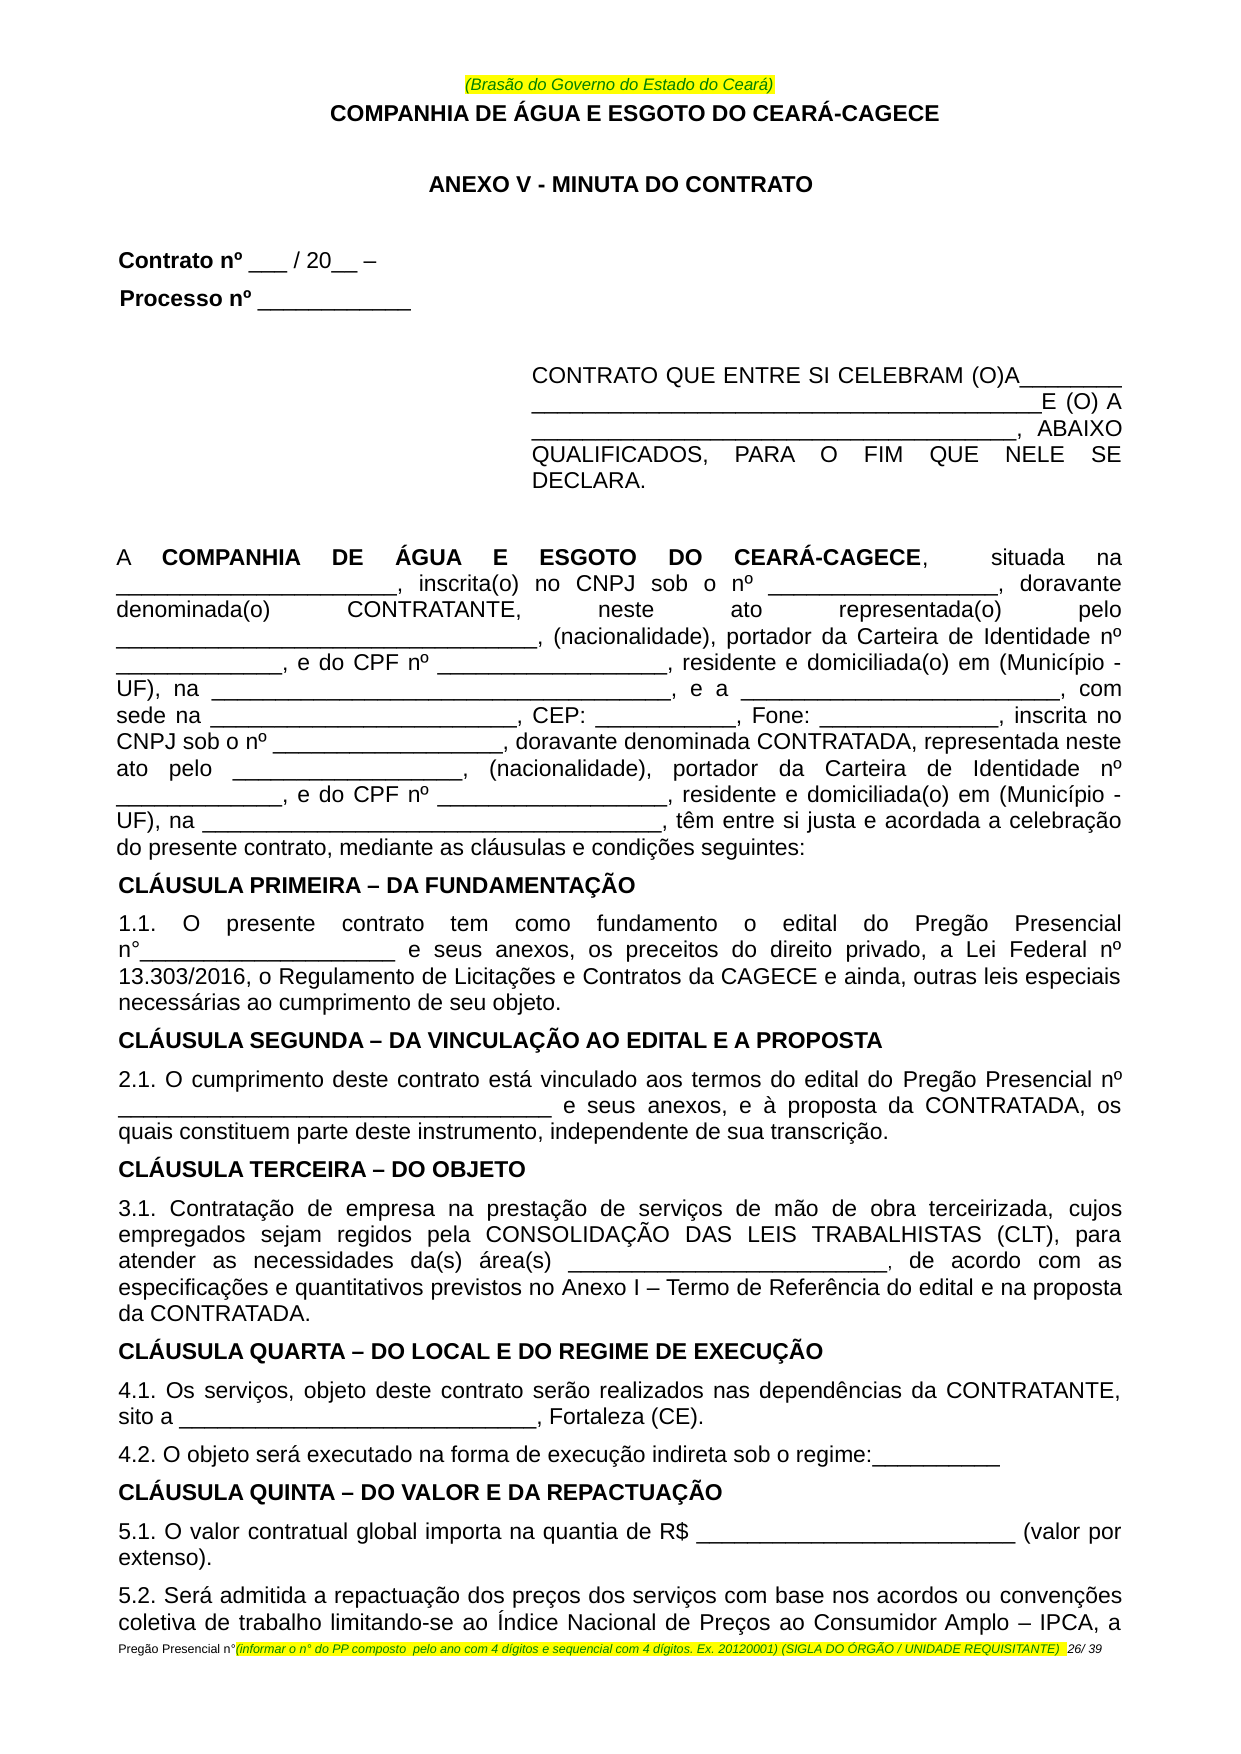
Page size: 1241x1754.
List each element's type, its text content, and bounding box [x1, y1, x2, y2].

text CLÁUSULA QUINTA – DO VALOR E DA REPACTUAÇÃO [118, 1479, 1122, 1506]
text 1.1. O presente contrato tem como fundamento o edital do Pregão Presencial n°____________________ e seus anexos, os preceitos do direito privado, a Lei Federal nº 13.303/2016, o Regulamento de Licitações e Contratos da CAGECE e ainda, outras leis especiais necessárias ao cumprimento de seu objeto. [118, 910, 1122, 1015]
text CLÁUSULA QUARTA – DO LOCAL E DO REGIME DE EXECUÇÃO [118, 1338, 1122, 1365]
subtitle A COMPANHIA DE ÁGUA E ESGOTO DO CEARÁ-CAGECE, situada na ______________________, inscrita(o) no CNPJ sob o nº __________________, doravante denominada(o) CONTRATANTE, neste ato representada(o) pelo _________________________________, (nacionalidade), portador da Carteira de Identidade nº _____________, e do CPF nº __________________, residente e domiciliada(o) em (Município - UF), na ____________________________________, e a _________________________, com sede na ________________________, CEP: ___________, Fone: ______________, inscrita no CNPJ sob o nº __________________, doravante denominada CONTRATADA, representada neste ato pelo __________________, (nacionalidade), portador da Carteira de Identidade nº _____________, e do CPF nº __________________, residente e domiciliada(o) em (Município - UF), na ____________________________________, têm entre si justa e acordada a celebração do presente contrato, mediante as cláusulas e condições seguintes: [116, 544, 1122, 860]
text CLÁUSULA PRIMEIRA – DA FUNDAMENTAÇÃO [118, 872, 1122, 898]
text Contrato nº ___ / 20__ – [118, 247, 1122, 273]
text 3.1. Contratação de empresa na prestação de serviços de mão de obra terceirizada, cujos empregados sejam regidos pela CONSOLIDAÇÃO DAS LEIS TRABALHISTAS (CLT), para atender as necessidades da(s) área(s) _________________________, de acordo com as especificações e quantitativos previstos no Anexo I – Termo de Referência do edital e na proposta da CONTRATADA. [118, 1195, 1122, 1326]
text 5.1. O valor contratual global importa na quantia de R$ _________________________ (valor por extenso). [118, 1518, 1122, 1570]
text 4.2. O objeto será executado na forma de execução indireta sob o regime:__________ [118, 1441, 1122, 1467]
text CONTRATO QUE ENTRE SI CELEBRAM (O)A________ ________________________________________E (O) A ______________________________________, ABAIXO QUALIFICADOS, PARA O FIM QUE NELE SE DECLARA. [532, 362, 1122, 493]
text 5.2. Será admitida a repactuação dos preços dos serviços com base nos acordos ou convenções coletiva de trabalho limitando-se ao Índice Nacional de Preços ao Consumidor Amplo – IPCA, a [118, 1582, 1122, 1635]
text CLÁUSULA TERCEIRA – DO OBJETO [118, 1156, 1122, 1183]
text 4.1. Os serviços, objeto deste contrato serão realizados nas dependências da CONTRATANTE, sito a ____________________________, Fortaleza (CE). [118, 1377, 1122, 1429]
text 2.1. O cumprimento deste contrato está vinculado aos termos do edital do Pregão Presencial nº __________________________________ e seus anexos, e à proposta da CONTRATADA, os quais constituem parte deste instrumento, independente de sua transcrição. [118, 1066, 1122, 1144]
text Processo nº ____________ [119, 285, 1122, 312]
text ANEXO V - MINUTA DO CONTRATO [119, 171, 1122, 197]
text CLÁUSULA SEGUNDA – DA VINCULAÇÃO AO EDITAL E A PROPOSTA [118, 1027, 1122, 1054]
